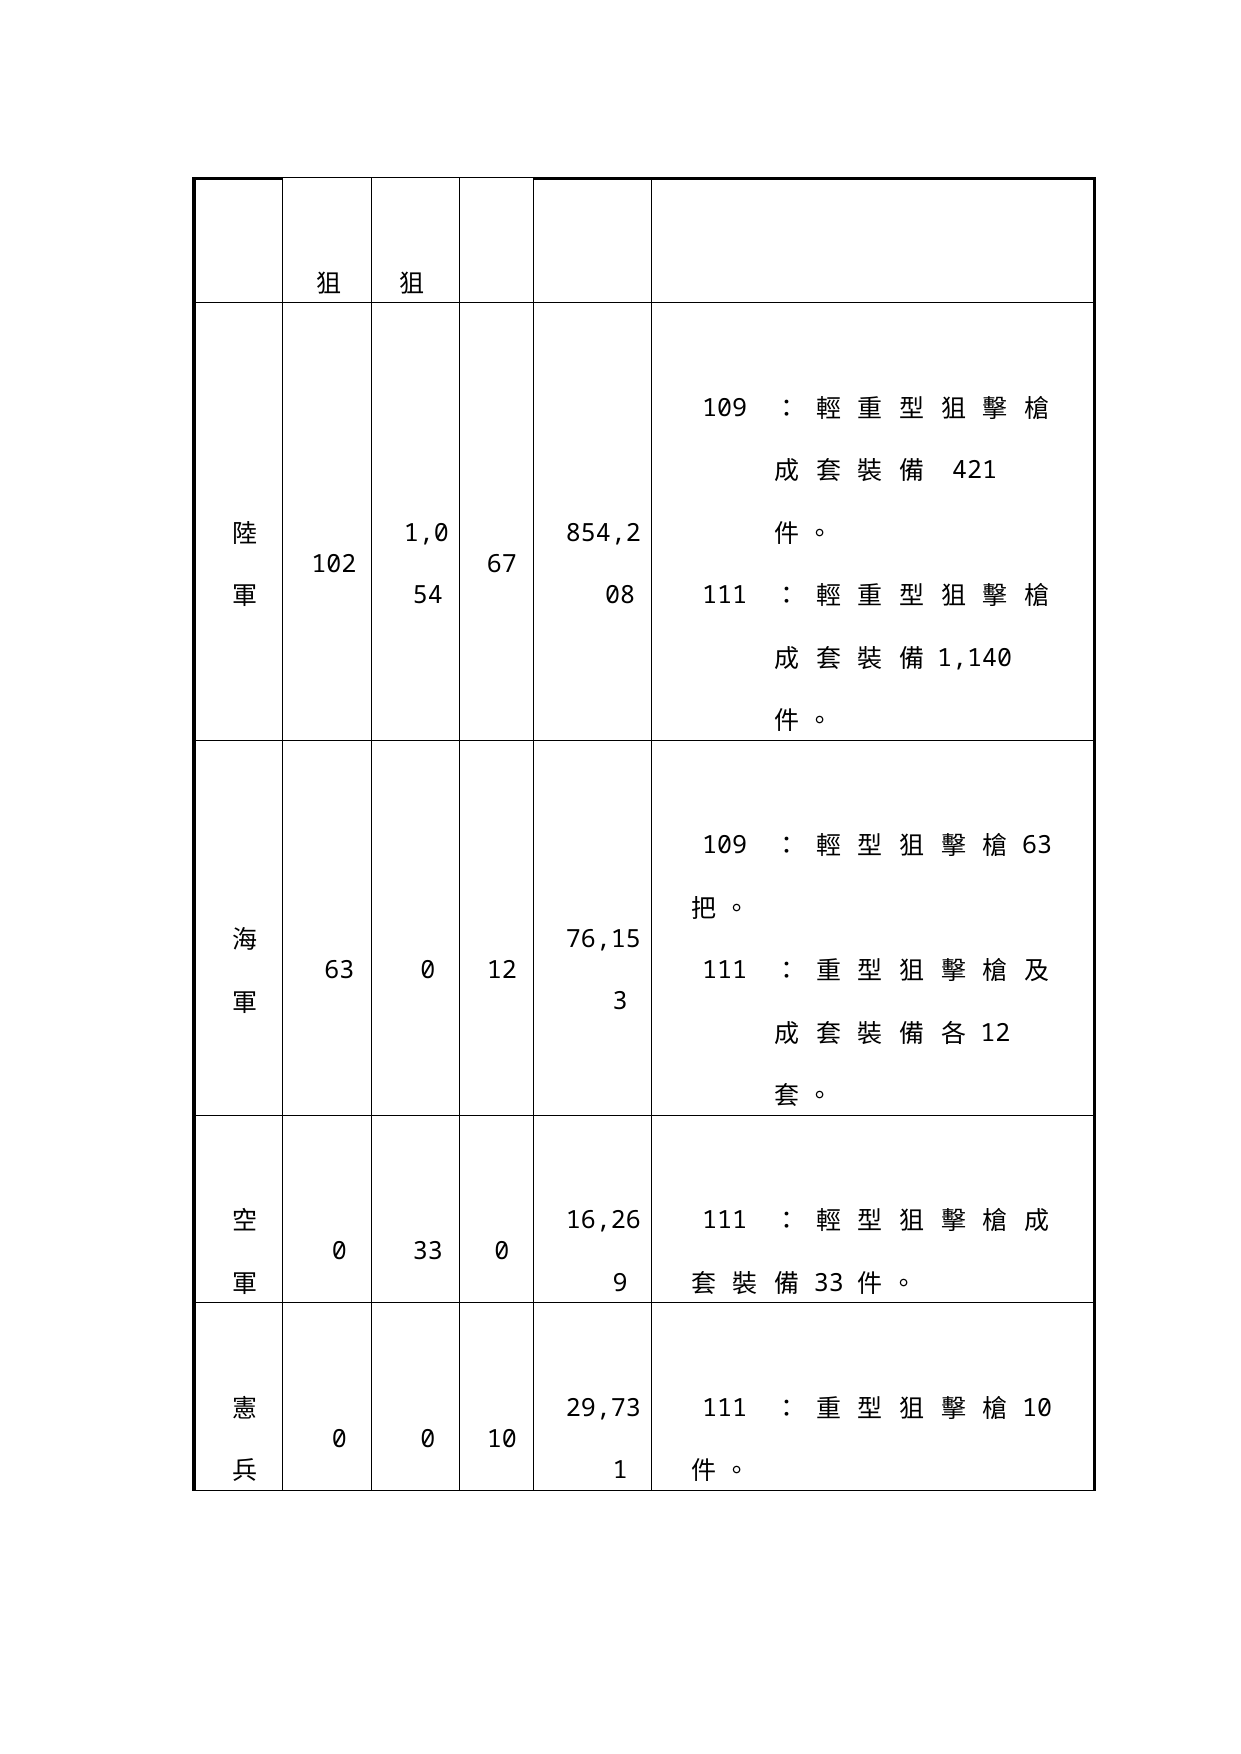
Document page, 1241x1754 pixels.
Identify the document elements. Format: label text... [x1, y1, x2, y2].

table_cell 0 [372, 741, 459, 1115]
table_cell 1,054 [372, 303, 459, 740]
table_cell 0 [283, 1116, 371, 1302]
table_cell 109：輕重型狙擊槍成套裝備421件。 111：輕重型狙擊槍成套裝備1,140件。 [652, 303, 1093, 740]
table_cell 109：輕型狙擊槍63把。 111：重型狙擊槍及成套裝備各12套。 [652, 741, 1093, 1115]
table_cell 10 [460, 1303, 533, 1490]
table_cell 29,731 [534, 1303, 651, 1490]
table_cell 854,208 [534, 303, 651, 740]
table_cell 16,269 [534, 1116, 651, 1302]
table_cell 63 [283, 741, 371, 1115]
table_cell 0 [283, 1303, 371, 1490]
table_cell 狙 [283, 178, 371, 302]
table_cell 12 [460, 741, 533, 1115]
table_cell 67 [460, 303, 533, 740]
table_cell [460, 178, 533, 302]
table_cell 狙 [372, 178, 459, 302]
table_cell 0 [460, 1116, 533, 1302]
table_cell 111：輕型狙擊槍成套裝備33件。 [652, 1116, 1093, 1302]
table_header [196, 180, 282, 302]
table_cell 空軍 [196, 1116, 282, 1302]
table_cell 憲兵 [196, 1303, 282, 1490]
table_cell 102 [283, 303, 371, 740]
table_cell 111：重型狙擊槍10件。 [652, 1303, 1093, 1490]
table_header [534, 180, 651, 302]
table_cell 0 [372, 1303, 459, 1490]
table_header [652, 180, 1093, 302]
table_cell 陸軍 [196, 303, 282, 740]
table_cell 33 [372, 1116, 459, 1302]
table_cell 海軍 [196, 741, 282, 1115]
table_cell 76,153 [534, 741, 651, 1115]
